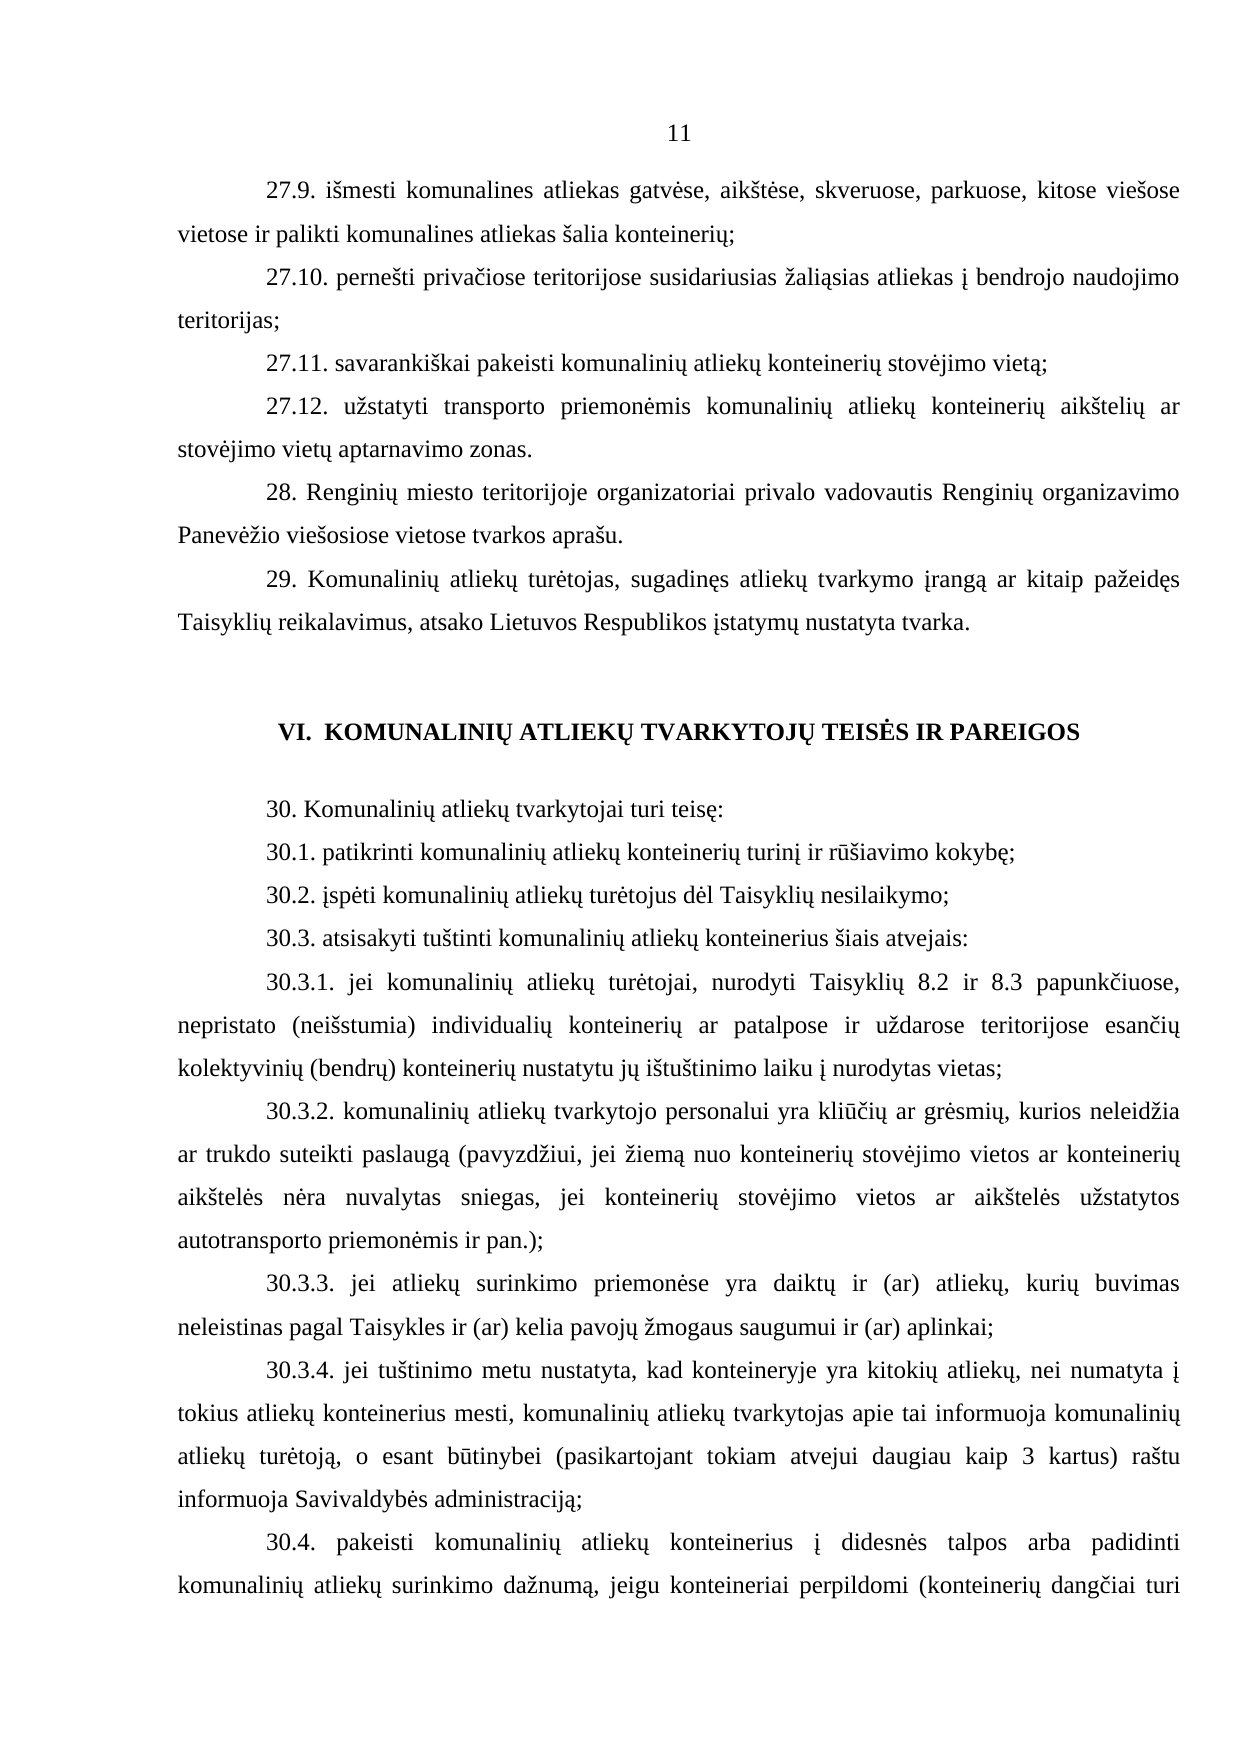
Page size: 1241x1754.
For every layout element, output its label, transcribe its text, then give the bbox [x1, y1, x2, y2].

text 27.11. savarankiškai pakeisti komunalinių atliekų konteinerių stovėjimo vietą; [177, 348, 1181, 377]
text 30.2. įspėti komunalinių atliekų turėtojus dėl Taisyklių nesilaikymo; [177, 880, 1181, 909]
text 30.3.1. jei komunalinių atliekų turėtojai, nurodyti Taisyklių 8.2 ir 8.3 papunkčiuose, nepristato (neišstumia) individualių konteinerių ar patalpose ir uždarose teritorijose esančių kolektyvinių (bendrų) konteinerių nustatytu jų ištuštinimo laiku į nurodytas vietas; [177, 967, 1181, 1082]
text 30.3.4. jei tuštinimo metu nustatyta, kad konteineryje yra kitokių atliekų, nei numatyta į tokius atliekų konteinerius mesti, komunalinių atliekų tvarkytojas apie tai informuoja komunalinių atliekų turėtoją, o esant būtinybei (pasikartojant tokiam atvejui daugiau kaip 3 kartus) raštu informuoja Savivaldybės administraciją; [177, 1355, 1181, 1513]
text 30.1. patikrinti komunalinių atliekų konteinerių turinį ir rūšiavimo kokybę; [177, 837, 1181, 866]
text 30.3. atsisakyti tuštinti komunalinių atliekų konteinerius šiais atvejais: [177, 923, 1181, 952]
text VI. KOMUNALINIŲ ATLIEKŲ TVARKYTOJŲ TEISĖS IR PAREIGOS [177, 717, 1181, 746]
text 27.10. pernešti privačiose teritorijose susidariusias žaliąsias atliekas į bendrojo naudojimo teritorijas; [177, 262, 1181, 334]
text 30. Komunalinių atliekų tvarkytojai turi teisę: [177, 794, 1181, 823]
text 30.3.3. jei atliekų surinkimo priemonėse yra daiktų ir (ar) atliekų, kurių buvimas neleistinas pagal Taisykles ir (ar) kelia pavojų žmogaus saugumui ir (ar) aplinkai; [177, 1268, 1181, 1340]
text 27.12. užstatyti transporto priemonėmis komunalinių atliekų konteinerių aikštelių ar stovėjimo vietų aptarnavimo zonas. [177, 391, 1181, 463]
text 28. Renginių miesto teritorijoje organizatoriai privalo vadovautis Renginių organizavimo Panevėžio viešosiose vietose tvarkos aprašu. [177, 477, 1181, 549]
text 30.4. pakeisti komunalinių atliekų konteinerius į didesnės talpos arba padidinti komunalinių atliekų surinkimo dažnumą, jeigu konteineriai perpildomi (konteinerių dangčiai turi [177, 1527, 1181, 1599]
text 30.3.2. komunalinių atliekų tvarkytojo personalui yra kliūčių ar grėsmių, kurios neleidžia ar trukdo suteikti paslaugą (pavyzdžiui, jei žiemą nuo konteinerių stovėjimo vietos ar konteinerių aikštelės nėra nuvalytas sniegas, jei konteinerių stovėjimo vietos ar aikštelės užstatytos autotransporto priemonėmis ir pan.); [177, 1096, 1181, 1254]
text 29. Komunalinių atliekų turėtojas, sugadinęs atliekų tvarkymo įrangą ar kitaip pažeidęs Taisyklių reikalavimus, atsako Lietuvos Respublikos įstatymų nustatyta tvarka. [177, 564, 1181, 636]
text 27.9. išmesti komunalines atliekas gatvėse, aikštėse, skveruose, parkuose, kitose viešose vietose ir palikti komunalines atliekas šalia konteinerių; [177, 176, 1181, 247]
